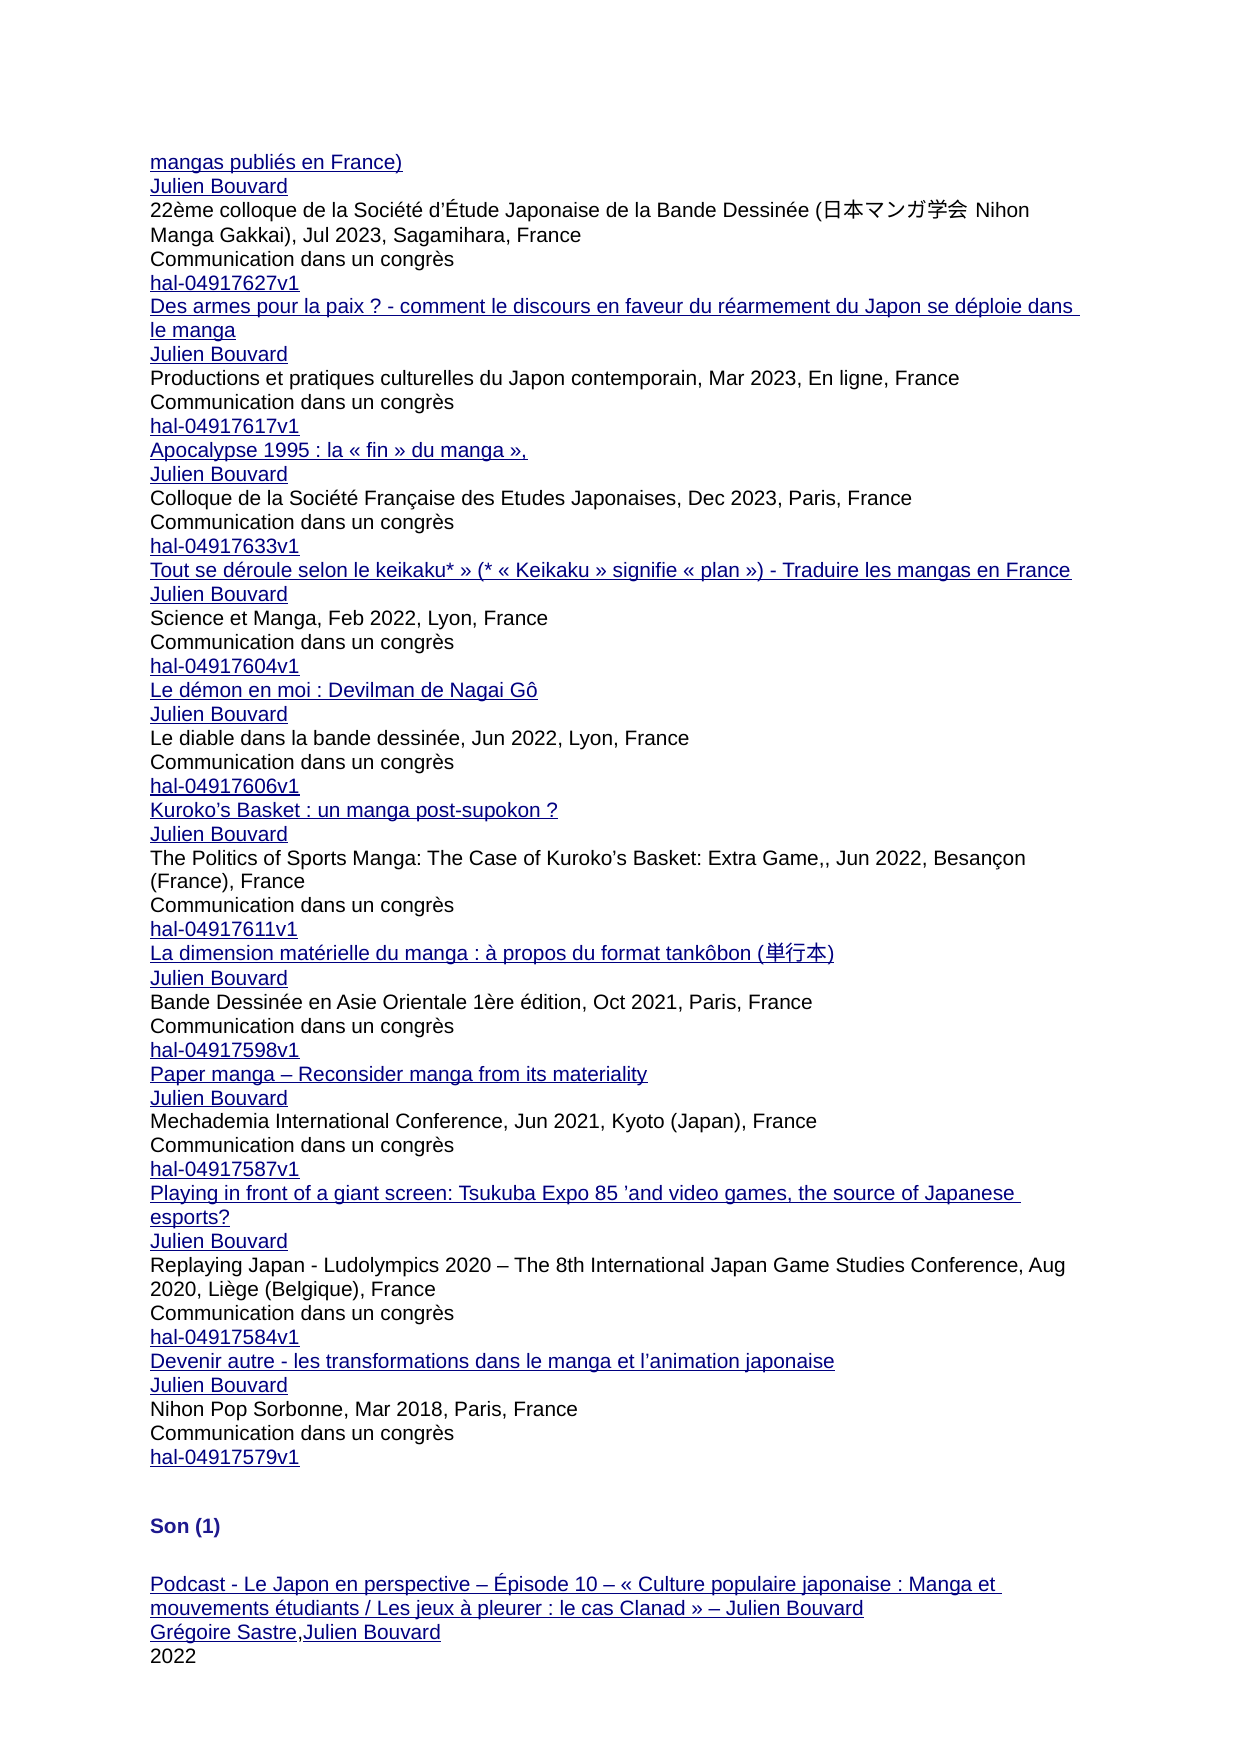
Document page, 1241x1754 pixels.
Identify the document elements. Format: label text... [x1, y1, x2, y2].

table_cell Le démon en moi : Devilman de Nagai Gô Julien Bouvard Le diable dans la bande dessinée, Jun 2022, Lyon, France Communication dans un congrès hal-04917606v1 [150, 678, 1090, 797]
table_cell Des armes pour la paix ? - comment le discours en faveur du réarmement du Japon se déploie dans le manga Julien Bouvard Productions et pratiques culturelles du Japon contemporain, Mar 2023, En ligne, France Communication dans un congrès hal-04917617v1 [150, 294, 1090, 438]
table_cell Playing in front of a giant screen: Tsukuba Expo 85 ’and video games, the source of Japanese esports? Julien Bouvard Replaying Japan - Ludolympics 2020 – The 8th International Japan Game Studies Conference, Aug 2020, Liège (Belgique), France Communication dans un congrès hal-04917584v1 [150, 1181, 1090, 1349]
table_cell Apocalypse 1995 : la « fin » du manga », Julien Bouvard Colloque de la Société Française des Etudes Japonaises, Dec 2023, Paris, France Communication dans un congrès hal-04917633v1 [150, 438, 1090, 558]
table_cell mangas publiés en France) Julien Bouvard 22ème colloque de la Société d’Étude Japonaise de la Bande Dessinée (日本マンガ学会 Nihon Manga Gakkai), Jul 2023, Sagamihara, France Communication dans un congrès hal-04917627v1 [150, 150, 1090, 294]
table_cell Devenir autre - les transformations dans le manga et l’animation japonaise Julien Bouvard Nihon Pop Sorbonne, Mar 2018, Paris, France Communication dans un congrès hal-04917579v1 [150, 1349, 1090, 1469]
table_header Podcast - Le Japon en perspective – Épisode 10 – « Culture populaire japonaise : Manga et mouvements étudiants / Les jeux à pleurer : le cas Clanad » – Julien Bouvard Grégoire Sastre,Julien Bouvard 2022 [150, 1572, 1090, 1668]
table_cell La dimension matérielle du manga : à propos du format tankôbon (単行本) Julien Bouvard Bande Dessinée en Asie Orientale 1ère édition, Oct 2021, Paris, France Communication dans un congrès hal-04917598v1 [150, 941, 1090, 1061]
table_cell Tout se déroule selon le keikaku* » (* « Keikaku » signifie « plan ») - Traduire les mangas en France Julien Bouvard Science et Manga, Feb 2022, Lyon, France Communication dans un congrès hal-04917604v1 [150, 558, 1090, 678]
table_cell Paper manga – Reconsider manga from its materiality Julien Bouvard Mechademia International Conference, Jun 2021, Kyoto (Japan), France Communication dans un congrès hal-04917587v1 [150, 1061, 1090, 1181]
table_cell Kuroko’s Basket : un manga post-supokon ? Julien Bouvard The Politics of Sports Manga: The Case of Kuroko’s Basket: Extra Game,, Jun 2022, Besançon (France), France Communication dans un congrès hal-04917611v1 [150, 798, 1090, 941]
subtitle Son (1) [150, 1513, 1090, 1537]
